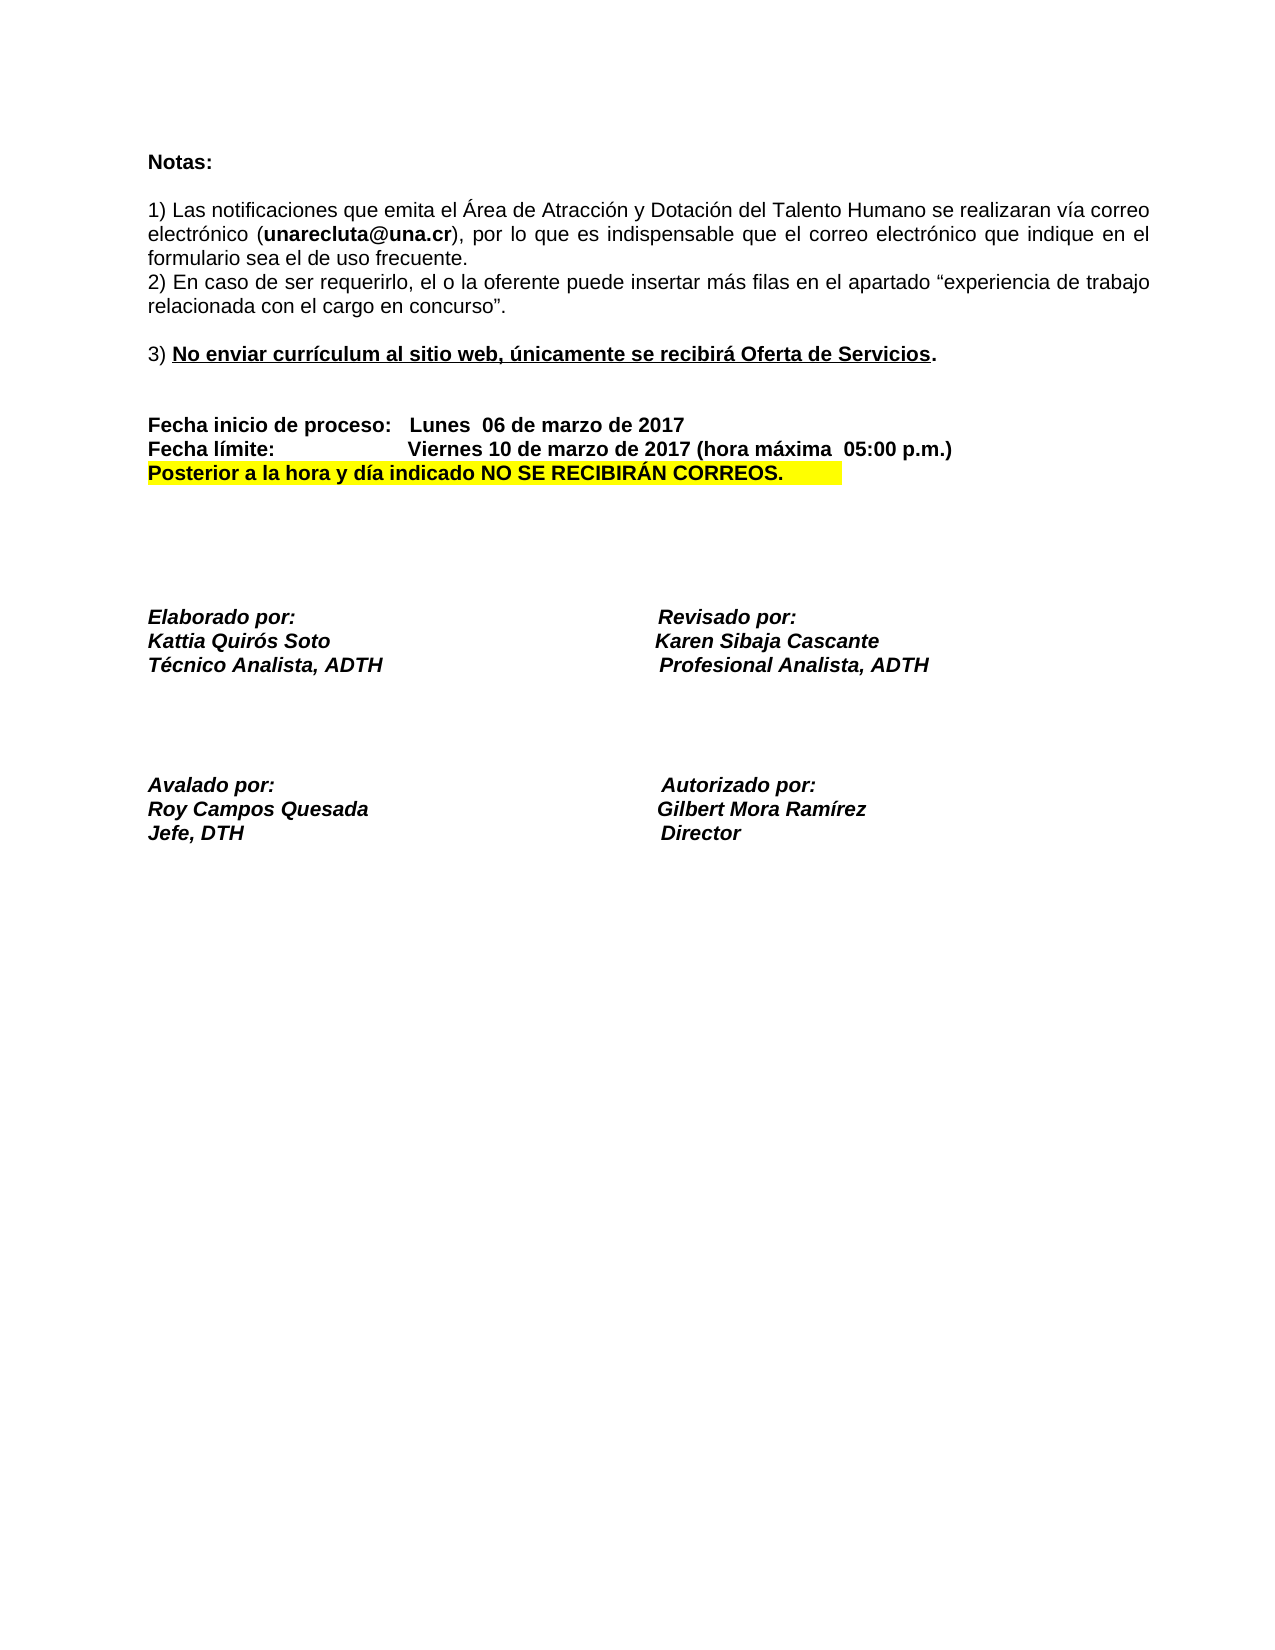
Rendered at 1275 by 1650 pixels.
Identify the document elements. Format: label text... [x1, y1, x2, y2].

text Fecha inicio de proceso: Lunes 06 de marzo de 2017 [148, 413, 1152, 437]
text Avalado por: Autorizado por: [148, 773, 1152, 797]
text 2) En caso de ser requerirlo, el o la oferente puede insertar más filas en el apartado “experiencia de trabajo relacionada con el cargo en concurso”. [148, 269, 1152, 317]
text Elaborado por: Revisado por: [148, 605, 1152, 629]
text Roy Campos Quesada Gilbert Mora Ramírez [148, 797, 1152, 821]
text Kattia Quirós Soto Karen Sibaja Cascante [148, 629, 1152, 653]
text 1) Las notificaciones que emita el Área de Atracción y Dotación del Talento Humano se realizaran vía correo electrónico (unarecluta@una.cr), por lo que es indispensable que el correo electrónico que indique en el formulario sea el de uso frecuente. [148, 198, 1152, 269]
text Técnico Analista, ADTH Profesional Analista, ADTH [148, 653, 1152, 677]
text Jefe, DTH Director [148, 821, 1152, 844]
text Fecha límite: Viernes 10 de marzo de 2017 (hora máxima 05:00 p.m.) [148, 437, 1152, 461]
text 3) No enviar currículum al sitio web, únicamente se recibirá Oferta de Servicios. [148, 341, 1152, 365]
text Posterior a la hora y día indicado NO SE RECIBIRÁN CORREOS. [148, 461, 1152, 485]
text Notas: [148, 150, 1152, 174]
